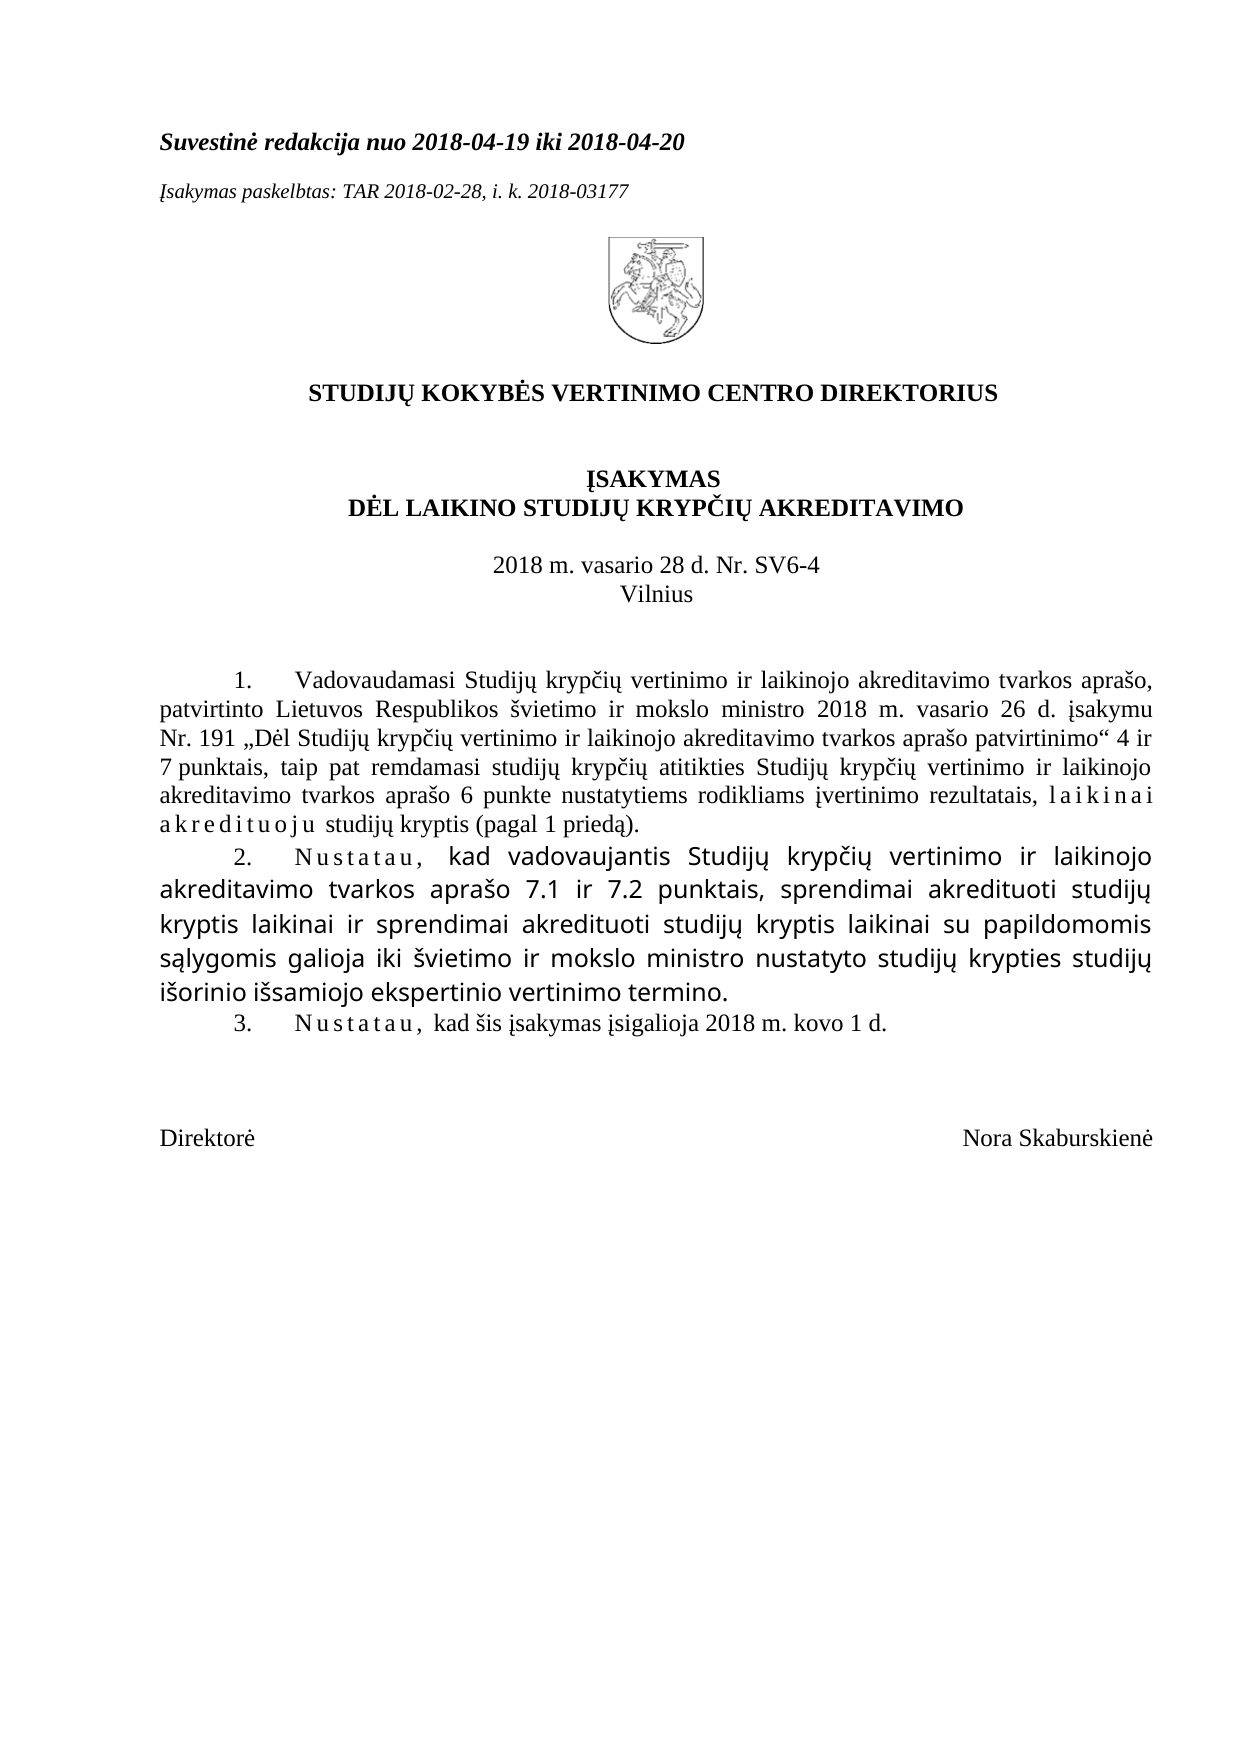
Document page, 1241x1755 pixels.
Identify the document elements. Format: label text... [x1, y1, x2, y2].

text 2. Nustatau, kad vadovaujantis Studijų krypčių vertinimo ir laikinojo akreditavimo tvarkos aprašo 7.1 ir 7.2 punktais, sprendimai akredituoti studijų kryptis laikinai ir sprendimai akredituoti studijų kryptis laikinai su papildomomis sąlygomis galioja iki švietimo ir mokslo ministro nustatyto studijų krypties studijų išorinio išsamiojo ekspertinio vertinimo termino. [159, 838, 1153, 1008]
text Vilnius [159, 579, 1153, 608]
text Suvestinė redakcija nuo 2018-04-19 iki 2018-04-20 [159, 127, 1153, 155]
text Direktorė Nora Skaburskienė [159, 1123, 1153, 1152]
text Įsakymas paskelbtas: TAR 2018-02-28, i. k. 2018-03177 [159, 179, 1153, 203]
text DĖL LAIKINO STUDIJŲ KRYPČIŲ AKREDITAVIMO [159, 493, 1153, 522]
text ĮSAKYMAS [159, 464, 1153, 493]
text 2018 m. vasario 28 d. Nr. SV6-4 [159, 551, 1153, 579]
text 3. Nustatau, kad šis įsakymas įsigalioja 2018 m. kovo 1 d. [159, 1008, 1153, 1037]
text 1. Vadovaudamasi Studijų krypčių vertinimo ir laikinojo akreditavimo tvarkos aprašo, patvirtinto Lietuvos Respublikos švietimo ir mokslo ministro 2018 m. vasario 26 d. įsakymu Nr. 191 „Dėl Studijų krypčių vertinimo ir laikinojo akreditavimo tvarkos aprašo patvirtinimo“ 4 ir 7 punktais, taip pat remdamasi studijų krypčių atitikties Studijų krypčių vertinimo ir laikinojo akreditavimo tvarkos aprašo 6 punkte nustatytiems rodikliams įvertinimo rezultatais, laikinai akredituoju studijų kryptis (pagal 1 priedą). [159, 666, 1153, 838]
text STUDIJŲ KOKYBĖS VERTINIMO CENTRO DIREKTORIUS [159, 378, 1153, 407]
